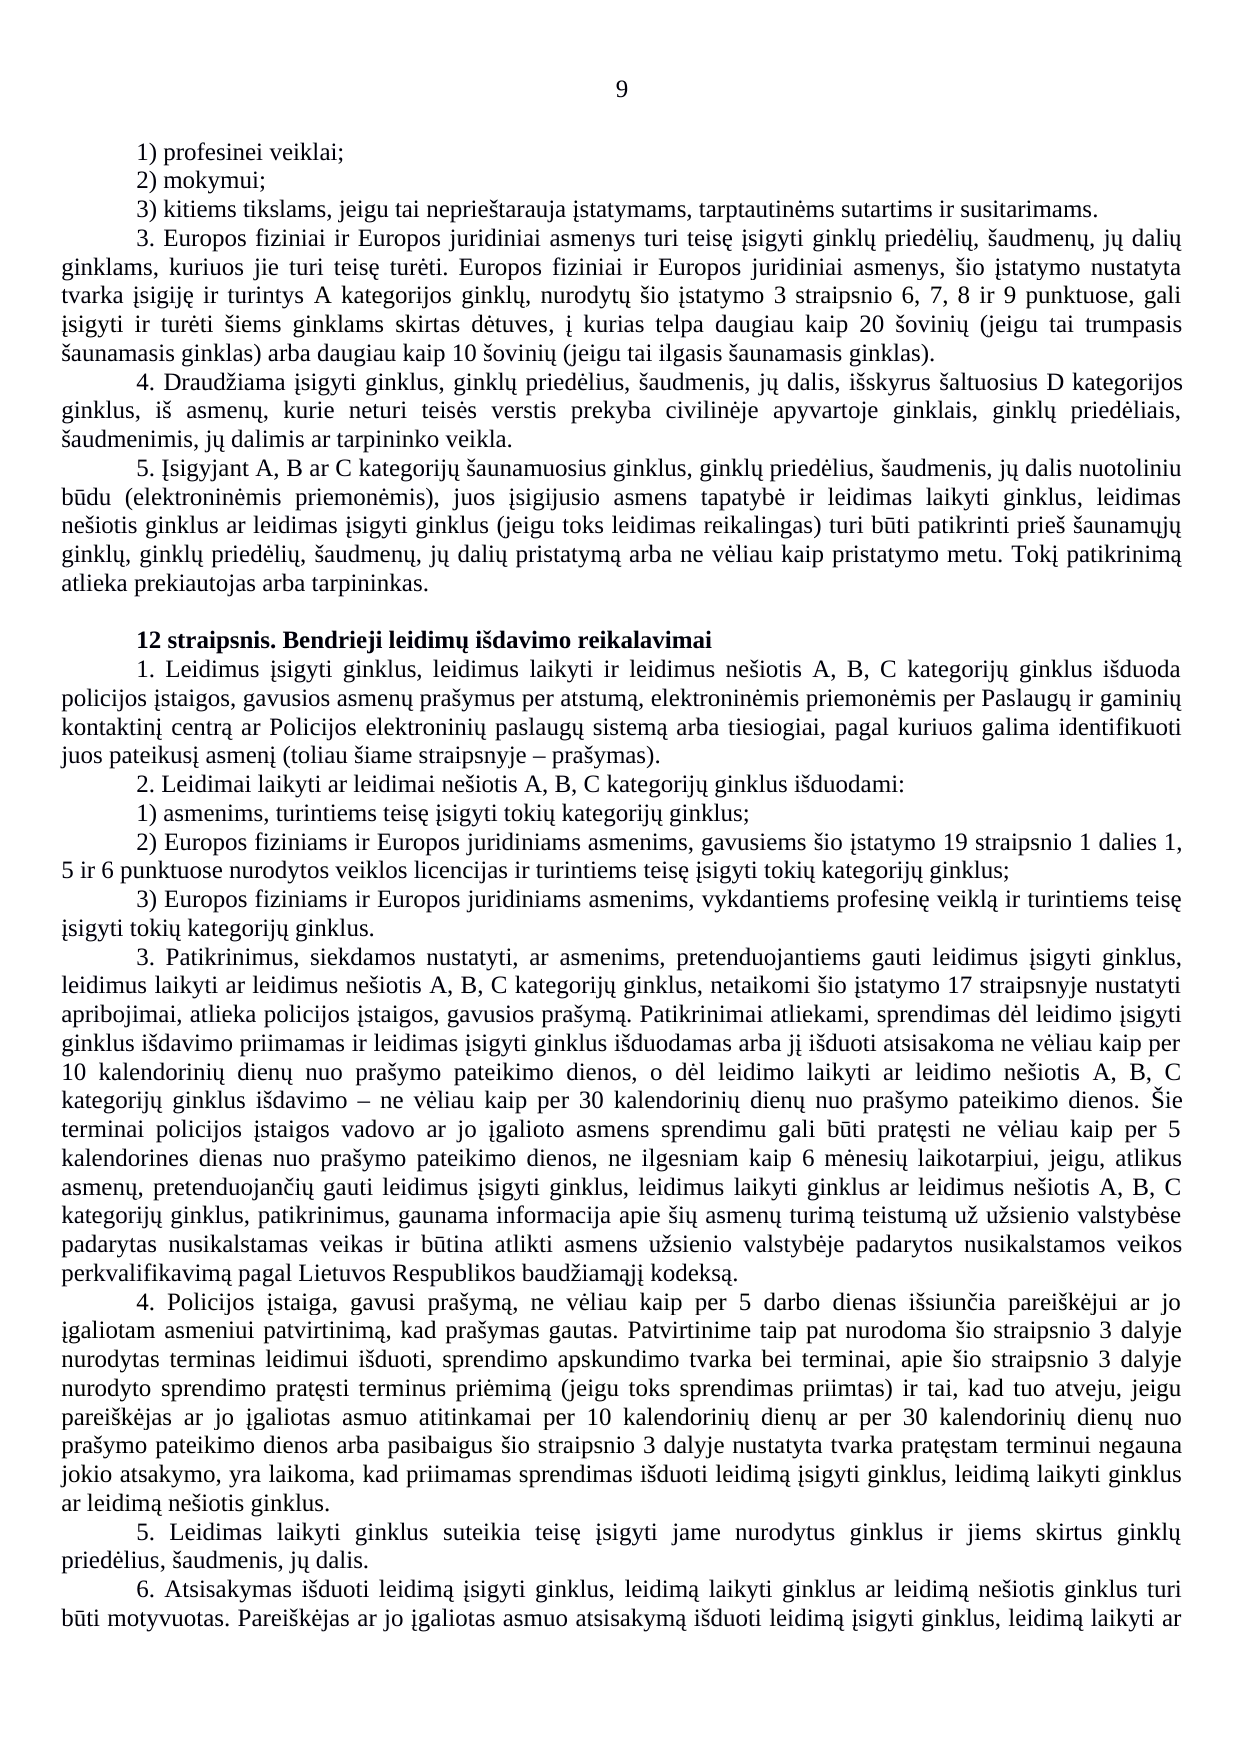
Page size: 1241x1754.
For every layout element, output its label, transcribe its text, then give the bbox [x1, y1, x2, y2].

text 3. Europos fiziniai ir Europos juridiniai asmenys turi teisę įsigyti ginklų priedėlių, šaudmenų, jų dalių ginklams, kuriuos jie turi teisę turėti. Europos fiziniai ir Europos juridiniai asmenys, šio įstatymo nustatyta tvarka įsigiję ir turintys A kategorijos ginklų, nurodytų šio įstatymo 3 straipsnio 6, 7, 8 ir 9 punktuose, gali įsigyti ir turėti šiems ginklams skirtas dėtuves, į kurias telpa daugiau kaip 20 šovinių (jeigu tai trumpasis šaunamasis ginklas) arba daugiau kaip 10 šovinių (jeigu tai ilgasis šaunamasis ginklas). [61, 223, 1183, 367]
text 4. Draudžiama įsigyti ginklus, ginklų priedėlius, šaudmenis, jų dalis, išskyrus šaltuosius D kategorijos ginklus, iš asmenų, kurie neturi teisės verstis prekyba civilinėje apyvartoje ginklais, ginklų priedėliais, šaudmenimis, jų dalimis ar tarpininko veikla. [61, 367, 1183, 453]
text 1) profesinei veiklai; [61, 137, 1183, 165]
text 2) Europos fiziniams ir Europos juridiniams asmenims, gavusiems šio įstatymo 19 straipsnio 1 dalies 1, 5 ir 6 punktuose nurodytos veiklos licencijas ir turintiems teisę įsigyti tokių kategorijų ginklus; [61, 827, 1183, 884]
text 12 straipsnis. Bendrieji leidimų išdavimo reikalavimai [61, 625, 1183, 654]
text 1) asmenims, turintiems teisę įsigyti tokių kategorijų ginklus; [61, 798, 1183, 827]
text 4. Policijos įstaiga, gavusi prašymą, ne vėliau kaip per 5 darbo dienas išsiunčia pareiškėjui ar jo įgaliotam asmeniui patvirtinimą, kad prašymas gautas. Patvirtinime taip pat nurodoma šio straipsnio 3 dalyje nurodytas terminas leidimui išduoti, sprendimo apskundimo tvarka bei terminai, apie šio straipsnio 3 dalyje nurodyto sprendimo pratęsti terminus priėmimą (jeigu toks sprendimas priimtas) ir tai, kad tuo atveju, jeigu pareiškėjas ar jo įgaliotas asmuo atitinkamai per 10 kalendorinių dienų ar per 30 kalendorinių dienų nuo prašymo pateikimo dienos arba pasibaigus šio straipsnio 3 dalyje nustatyta tvarka pratęstam terminui negauna jokio atsakymo, yra laikoma, kad priimamas sprendimas išduoti leidimą įsigyti ginklus, leidimą laikyti ginklus ar leidimą nešiotis ginklus. [61, 1287, 1183, 1517]
text 2. Leidimai laikyti ar leidimai nešiotis A, B, C kategorijų ginklus išduodami: [61, 769, 1183, 798]
text 3. Patikrinimus, siekdamos nustatyti, ar asmenims, pretenduojantiems gauti leidimus įsigyti ginklus, leidimus laikyti ar leidimus nešiotis A, B, C kategorijų ginklus, netaikomi šio įstatymo 17 straipsnyje nustatyti apribojimai, atlieka policijos įstaigos, gavusios prašymą. Patikrinimai atliekami, sprendimas dėl leidimo įsigyti ginklus išdavimo priimamas ir leidimas įsigyti ginklus išduodamas arba jį išduoti atsisakoma ne vėliau kaip per 10 kalendorinių dienų nuo prašymo pateikimo dienos, o dėl leidimo laikyti ar leidimo nešiotis A, B, C kategorijų ginklus išdavimo – ne vėliau kaip per 30 kalendorinių dienų nuo prašymo pateikimo dienos. Šie terminai policijos įstaigos vadovo ar jo įgalioto asmens sprendimu gali būti pratęsti ne vėliau kaip per 5 kalendorines dienas nuo prašymo pateikimo dienos, ne ilgesniam kaip 6 mėnesių laikotarpiui, jeigu, atlikus asmenų, pretenduojančių gauti leidimus įsigyti ginklus, leidimus laikyti ginklus ar leidimus nešiotis A, B, C kategorijų ginklus, patikrinimus, gaunama informacija apie šių asmenų turimą teistumą už užsienio valstybėse padarytas nusikalstamas veikas ir būtina atlikti asmens užsienio valstybėje padarytos nusikalstamos veikos perkvalifikavimą pagal Lietuvos Respublikos baudžiamąjį kodeksą. [61, 942, 1183, 1287]
text 1. Leidimus įsigyti ginklus, leidimus laikyti ir leidimus nešiotis A, B, C kategorijų ginklus išduoda policijos įstaigos, gavusios asmenų prašymus per atstumą, elektroninėmis priemonėmis per Paslaugų ir gaminių kontaktinį centrą ar Policijos elektroninių paslaugų sistemą arba tiesiogiai, pagal kuriuos galima identifikuoti juos pateikusį asmenį (toliau šiame straipsnyje – prašymas). [61, 654, 1183, 769]
text 3) Europos fiziniams ir Europos juridiniams asmenims, vykdantiems profesinę veiklą ir turintiems teisę įsigyti tokių kategorijų ginklus. [61, 884, 1183, 942]
text 6. Atsisakymas išduoti leidimą įsigyti ginklus, leidimą laikyti ginklus ar leidimą nešiotis ginklus turi būti motyvuotas. Pareiškėjas ar jo įgaliotas asmuo atsisakymą išduoti leidimą įsigyti ginklus, leidimą laikyti ar [61, 1574, 1183, 1632]
text 5. Leidimas laikyti ginklus suteikia teisę įsigyti jame nurodytus ginklus ir jiems skirtus ginklų priedėlius, šaudmenis, jų dalis. [61, 1517, 1183, 1574]
text 5. Įsigyjant A, B ar C kategorijų šaunamuosius ginklus, ginklų priedėlius, šaudmenis, jų dalis nuotoliniu būdu (elektroninėmis priemonėmis), juos įsigijusio asmens tapatybė ir leidimas laikyti ginklus, leidimas nešiotis ginklus ar leidimas įsigyti ginklus (jeigu toks leidimas reikalingas) turi būti patikrinti prieš šaunamųjų ginklų, ginklų priedėlių, šaudmenų, jų dalių pristatymą arba ne vėliau kaip pristatymo metu. Tokį patikrinimą atlieka prekiautojas arba tarpininkas. [61, 453, 1183, 597]
text 2) mokymui; [61, 165, 1183, 194]
text 3) kitiems tikslams, jeigu tai neprieštarauja įstatymams, tarptautinėms sutartims ir susitarimams. [61, 194, 1183, 223]
